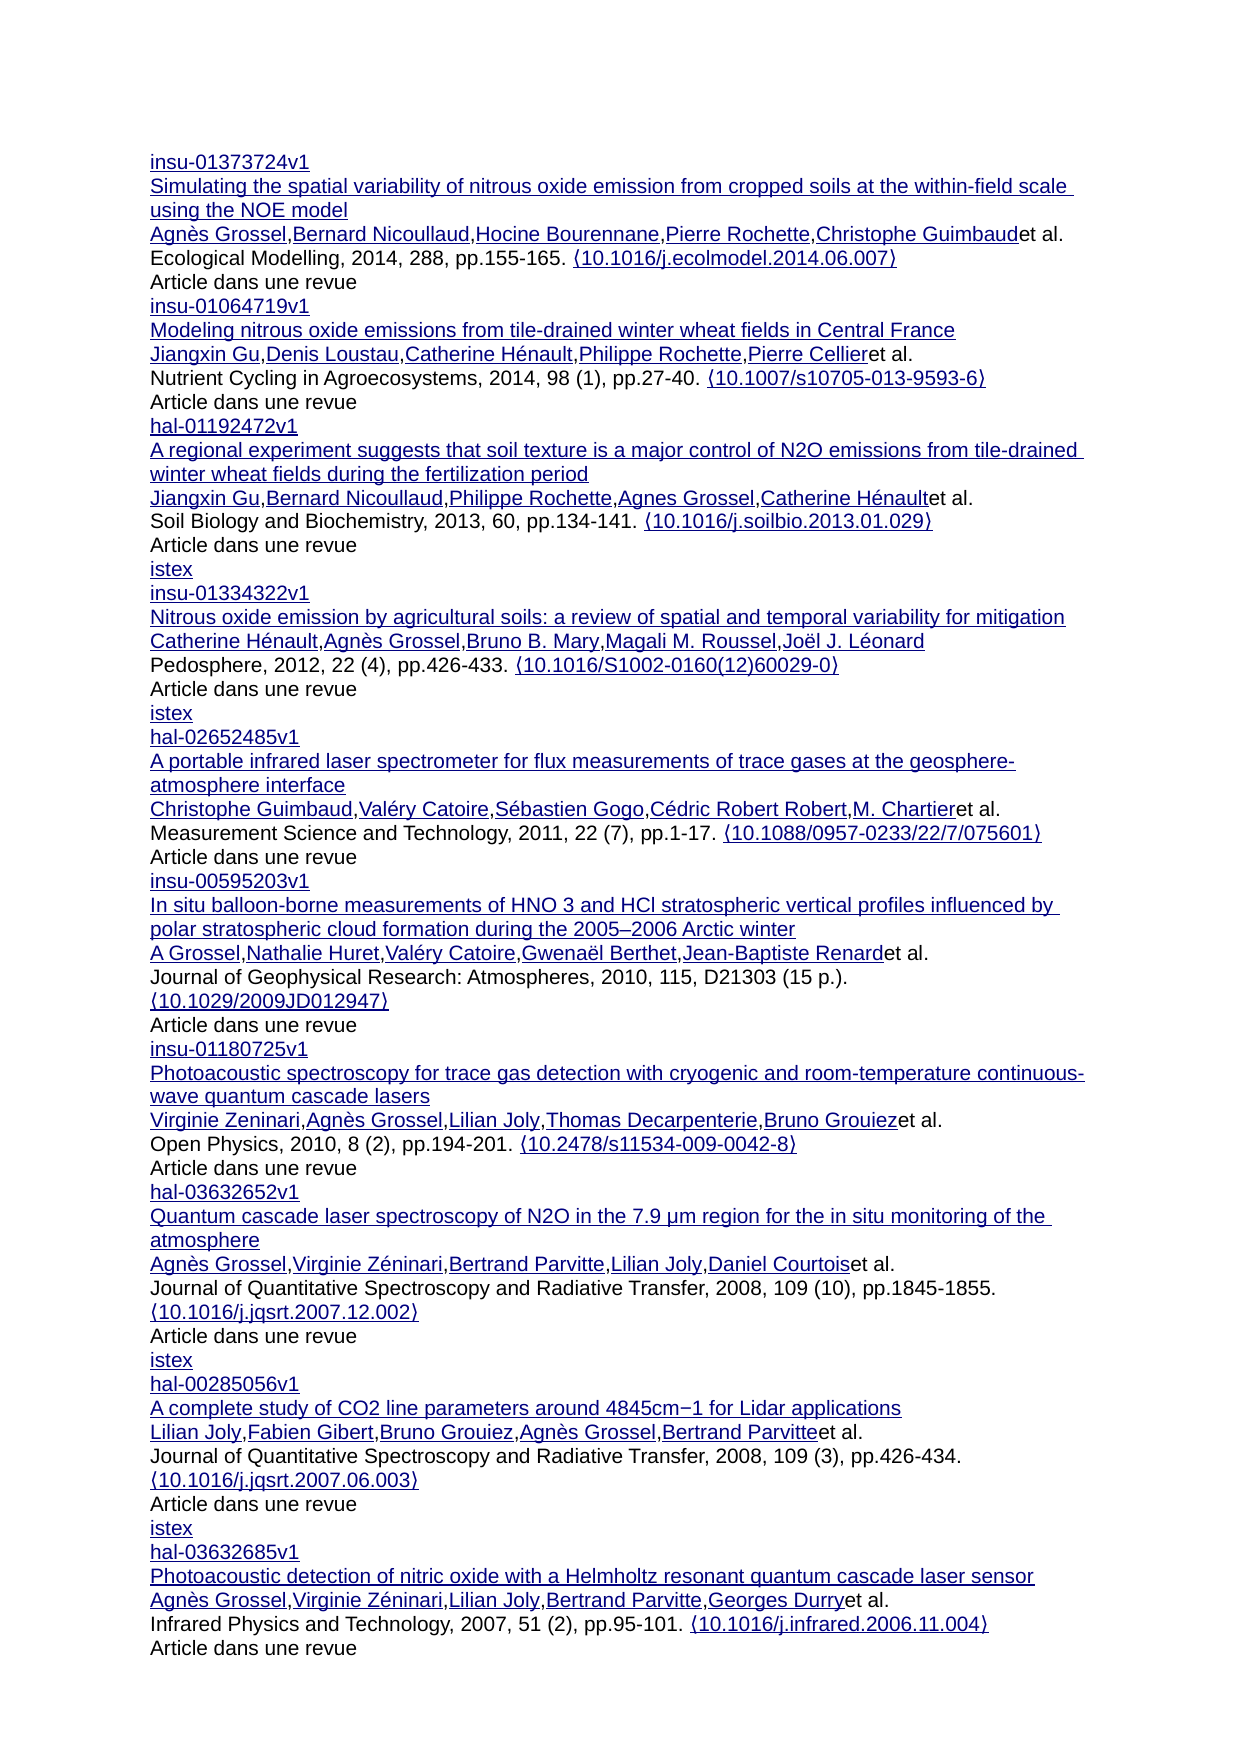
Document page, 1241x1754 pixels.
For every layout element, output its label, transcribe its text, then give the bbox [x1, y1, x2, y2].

table_cell A complete study of CO2 line parameters around 4845cm−1 for Lidar applications Lilian Joly,Fabien Gibert,Bruno Grouiez,Agnès Grossel,Bertrand Parvitteet al. Journal of Quantitative Spectroscopy and Radiative Transfer, 2008, 109 (3), pp.426-434. ⟨10.1016/j.jqsrt.2007.06.003⟩ Article dans une revue istex hal-03632685v1 [150, 1396, 1090, 1563]
table_cell Nitrous oxide emission by agricultural soils: a review of spatial and temporal variability for mitigation Catherine Hénault,Agnès Grossel,Bruno B. Mary,Magali M. Roussel,Joël J. Léonard Pedosphere, 2012, 22 (4), pp.426-433. ⟨10.1016/S1002-0160(12)60029-0⟩ Article dans une revue istex hal-02652485v1 [150, 605, 1090, 749]
table_cell A portable infrared laser spectrometer for flux measurements of trace gases at the geosphere-atmosphere interface Christophe Guimbaud,Valéry Catoire,Sébastien Gogo,Cédric Robert Robert,M. Chartieret al. Measurement Science and Technology, 2011, 22 (7), pp.1-17. ⟨10.1088/0957-0233/22/7/075601⟩ Article dans une revue insu-00595203v1 [150, 749, 1090, 893]
table_cell insu-01373724v1 [150, 150, 1090, 174]
table_cell Photoacoustic spectroscopy for trace gas detection with cryogenic and room-temperature continuous-wave quantum cascade lasers Virginie Zeninari,Agnès Grossel,Lilian Joly,Thomas Decarpenterie,Bruno Grouiezet al. Open Physics, 2010, 8 (2), pp.194-201. ⟨10.2478/s11534-009-0042-8⟩ Article dans une revue hal-03632652v1 [150, 1060, 1090, 1204]
table_cell Modeling nitrous oxide emissions from tile-drained winter wheat fields in Central France Jiangxin Gu,Denis Loustau,Catherine Hénault,Philippe Rochette,Pierre Cellieret al. Nutrient Cycling in Agroecosystems, 2014, 98 (1), pp.27-40. ⟨10.1007/s10705-013-9593-6⟩ Article dans une revue hal-01192472v1 [150, 318, 1090, 437]
table_cell In situ balloon‐borne measurements of HNO 3 and HCl stratospheric vertical profiles influenced by polar stratospheric cloud formation during the 2005–2006 Arctic winter A Grossel,Nathalie Huret,Valéry Catoire,Gwenaël Berthet,Jean-Baptiste Renardet al. Journal of Geophysical Research: Atmospheres, 2010, 115, D21303 (15 p.). ⟨10.1029/2009JD012947⟩ Article dans une revue insu-01180725v1 [150, 893, 1090, 1060]
table_cell Quantum cascade laser spectroscopy of N2O in the 7.9 μm region for the in situ monitoring of the atmosphere Agnès Grossel,Virginie Zéninari,Bertrand Parvitte,Lilian Joly,Daniel Courtoiset al. Journal of Quantitative Spectroscopy and Radiative Transfer, 2008, 109 (10), pp.1845-1855. ⟨10.1016/j.jqsrt.2007.12.002⟩ Article dans une revue istex hal-00285056v1 [150, 1204, 1090, 1396]
table_cell A regional experiment suggests that soil texture is a major control of N2O emissions from tile-drained winter wheat fields during the fertilization period Jiangxin Gu,Bernard Nicoullaud,Philippe Rochette,Agnes Grossel,Catherine Hénaultet al. Soil Biology and Biochemistry, 2013, 60, pp.134-141. ⟨10.1016/j.soilbio.2013.01.029⟩ Article dans une revue istex insu-01334322v1 [150, 438, 1090, 605]
table_cell Photoacoustic detection of nitric oxide with a Helmholtz resonant quantum cascade laser sensor Agnès Grossel,Virginie Zéninari,Lilian Joly,Bertrand Parvitte,Georges Durryet al. Infrared Physics and Technology, 2007, 51 (2), pp.95-101. ⟨10.1016/j.infrared.2006.11.004⟩ Article dans une revue [150, 1564, 1090, 1659]
table_cell Simulating the spatial variability of nitrous oxide emission from cropped soils at the within-field scale using the NOE model Agnès Grossel,Bernard Nicoullaud,Hocine Bourennane,Pierre Rochette,Christophe Guimbaudet al. Ecological Modelling, 2014, 288, pp.155-165. ⟨10.1016/j.ecolmodel.2014.06.007⟩ Article dans une revue insu-01064719v1 [150, 174, 1090, 318]
